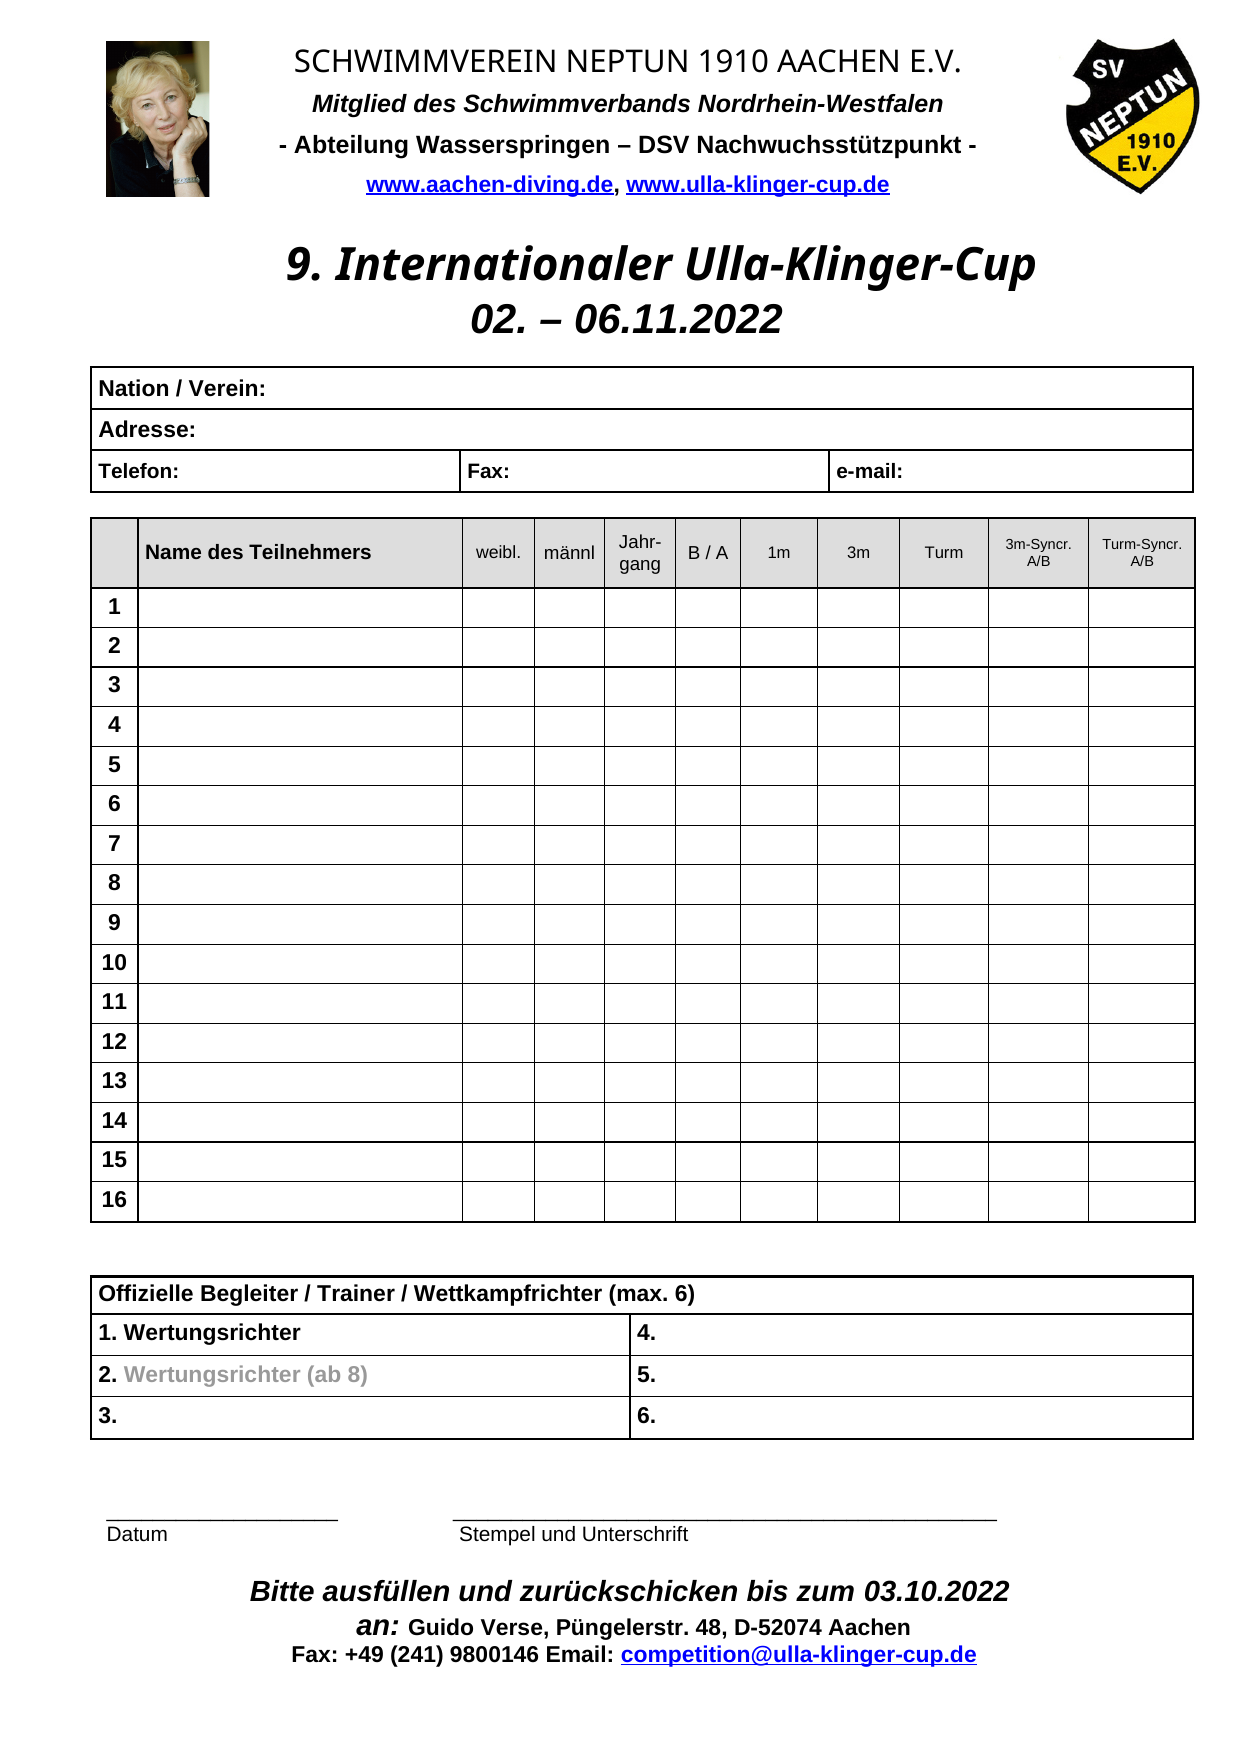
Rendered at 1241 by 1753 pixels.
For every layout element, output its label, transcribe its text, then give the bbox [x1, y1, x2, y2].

table_header 3m [818, 519, 899, 587]
table_cell [989, 1143, 1088, 1181]
table_cell [900, 707, 988, 746]
text Datum Stempel und Unterschrift [106, 1521, 1146, 1545]
table_cell [989, 984, 1088, 1023]
table_cell [605, 1143, 675, 1181]
table_cell [818, 1182, 899, 1221]
table_cell 10 [92, 945, 137, 983]
table_cell [900, 1063, 988, 1102]
table_cell [605, 865, 675, 904]
table_cell 9 [92, 905, 137, 943]
table_header Turm [900, 519, 988, 587]
table_cell [535, 865, 604, 904]
table_cell [989, 747, 1088, 785]
table_cell [900, 1024, 988, 1062]
table_cell [1089, 905, 1194, 943]
table_cell [1089, 865, 1194, 904]
table_cell 1. Wertungsrichter [92, 1315, 629, 1354]
table_cell [741, 945, 817, 983]
table_cell 1 [92, 589, 137, 627]
table_cell [1089, 1143, 1194, 1181]
table_cell [605, 628, 675, 666]
table_cell [463, 905, 534, 943]
table_cell [605, 945, 675, 983]
table_cell 4 [92, 707, 137, 746]
table_header Name des Teilnehmers [139, 519, 462, 587]
table_cell [741, 826, 817, 864]
table_cell [605, 707, 675, 746]
table_cell [535, 1063, 604, 1102]
table_cell [818, 905, 899, 943]
table_cell [605, 747, 675, 785]
table_cell [1089, 1103, 1194, 1141]
table_cell [139, 786, 462, 825]
table_cell [676, 747, 740, 785]
table_cell [818, 589, 899, 627]
table_cell [1089, 747, 1194, 785]
table_cell [139, 668, 462, 706]
table_cell [139, 826, 462, 864]
table_cell [1089, 628, 1194, 666]
table_cell [139, 1143, 462, 1181]
table_cell [818, 1143, 899, 1181]
table_cell [818, 1103, 899, 1141]
table_cell [139, 707, 462, 746]
table_cell [1089, 984, 1194, 1023]
table_cell [463, 826, 534, 864]
table_cell [989, 707, 1088, 746]
table_cell 8 [92, 865, 137, 904]
table_cell [818, 786, 899, 825]
table_cell [989, 589, 1088, 627]
table_cell [463, 589, 534, 627]
table_cell [463, 628, 534, 666]
table_cell e-mail: [830, 451, 1192, 491]
table_cell [900, 984, 988, 1023]
table_cell [535, 628, 604, 666]
subtitle Mitglied des Schwimmverbands Nordrhein-Westfalen [256, 89, 1000, 118]
table_cell [139, 905, 462, 943]
table_cell [535, 984, 604, 1023]
table_cell [676, 905, 740, 943]
table_cell [605, 786, 675, 825]
table_cell [1089, 668, 1194, 706]
table_cell 6. [631, 1397, 1192, 1438]
table_cell [741, 1063, 817, 1102]
table_cell 5 [92, 747, 137, 785]
picture [1058, 38, 1202, 195]
table_cell [818, 1024, 899, 1062]
table_cell [818, 865, 899, 904]
table_cell [676, 589, 740, 627]
table_cell [139, 1103, 462, 1141]
table_cell 15 [92, 1143, 137, 1181]
table_cell [139, 1182, 462, 1221]
table_cell [535, 1182, 604, 1221]
text 02. – 06.11.2022 [106, 294, 1146, 342]
table_cell [900, 905, 988, 943]
table_cell [139, 747, 462, 785]
table_cell 14 [92, 1103, 137, 1141]
table_header [92, 519, 137, 587]
table_cell [535, 905, 604, 943]
table_cell [741, 786, 817, 825]
table_cell [139, 628, 462, 666]
table_cell [741, 668, 817, 706]
table_cell [676, 1024, 740, 1062]
table_cell [676, 826, 740, 864]
table_cell [676, 1182, 740, 1221]
text Bitte ausfüllen und zurückschicken bis zum 03.10.2022 [106, 1574, 1161, 1608]
table_cell Fax: [461, 451, 828, 491]
table_cell [741, 628, 817, 666]
table_cell [139, 1024, 462, 1062]
table_header männl [535, 519, 604, 587]
table_cell 3 [92, 668, 137, 706]
table_cell [818, 984, 899, 1023]
table_cell [139, 984, 462, 1023]
table_cell [1089, 1024, 1194, 1062]
table_cell [463, 668, 534, 706]
table_cell [605, 826, 675, 864]
table_cell [900, 786, 988, 825]
table_cell [989, 628, 1088, 666]
table_cell [676, 1063, 740, 1102]
table_cell [605, 984, 675, 1023]
table_cell [463, 786, 534, 825]
table_cell [900, 589, 988, 627]
picture [106, 41, 210, 197]
table_cell [605, 1063, 675, 1102]
table_cell [989, 945, 1088, 983]
table_cell [989, 786, 1088, 825]
table_cell [818, 945, 899, 983]
table_cell [900, 826, 988, 864]
table_cell [535, 1024, 604, 1062]
table_cell [741, 1143, 817, 1181]
table_cell 12 [92, 1024, 137, 1062]
table_cell [605, 1103, 675, 1141]
table_cell [989, 865, 1088, 904]
table_cell [1089, 1182, 1194, 1221]
table_cell [989, 1182, 1088, 1221]
table_cell [676, 865, 740, 904]
table_header 1m [741, 519, 817, 587]
table_header Jahr- gang [605, 519, 675, 587]
table_cell [900, 945, 988, 983]
text - Abteilung Wasserspringen – DSV Nachwuchsstützpunkt - [256, 130, 1000, 159]
table_cell [535, 707, 604, 746]
table_cell [463, 865, 534, 904]
table_cell [139, 865, 462, 904]
table_cell [676, 628, 740, 666]
table_cell [900, 865, 988, 904]
table_cell [605, 1182, 675, 1221]
table_cell [463, 945, 534, 983]
table_cell [989, 668, 1088, 706]
table_header Turm-Syncr. A/B [1089, 519, 1194, 587]
table_cell [535, 945, 604, 983]
table_cell [989, 1103, 1088, 1141]
table_header Nation / Verein: [92, 368, 1192, 407]
table_cell [1089, 589, 1194, 627]
table_cell 3. [92, 1397, 629, 1438]
table_cell [535, 826, 604, 864]
table_cell [139, 1063, 462, 1102]
table_cell [741, 1103, 817, 1141]
table_cell [741, 905, 817, 943]
table_header weibl. [463, 519, 534, 587]
table_cell [676, 707, 740, 746]
table_cell [818, 826, 899, 864]
text SCHWIMMVEREIN NEPTUN 1910 AACHEN E.V. [256, 39, 1000, 82]
table_cell [900, 1103, 988, 1141]
table_cell [1089, 1063, 1194, 1102]
table_cell 11 [92, 984, 137, 1023]
table_cell [605, 905, 675, 943]
table_cell [676, 1103, 740, 1141]
table_cell [1089, 826, 1194, 864]
text ____________________ _______________________________________________ [106, 1497, 1146, 1521]
table_cell [463, 1063, 534, 1102]
subtitle 9. Internationaler Ulla-Klinger-Cup [177, 232, 1146, 294]
table_cell [1089, 707, 1194, 746]
table_cell [535, 668, 604, 706]
table_cell [900, 747, 988, 785]
table_cell [463, 1024, 534, 1062]
table_cell [535, 1143, 604, 1181]
table_cell [676, 945, 740, 983]
text an: Guido Verse, Püngelerstr. 48, D-52074 Aachen [106, 1608, 1161, 1641]
table_cell [535, 786, 604, 825]
table_cell [463, 747, 534, 785]
table_cell [605, 1024, 675, 1062]
table_cell [818, 1063, 899, 1102]
table_cell [463, 1103, 534, 1141]
table_cell [818, 707, 899, 746]
table_cell [741, 589, 817, 627]
table_cell [900, 1143, 988, 1181]
table_cell [535, 747, 604, 785]
text Fax: +49 (241) 9800146 Email: competition@ulla-klinger-cup.de [106, 1641, 1161, 1667]
table_header B / A [676, 519, 740, 587]
table_cell [463, 984, 534, 1023]
table_cell [1089, 945, 1194, 983]
table_cell [676, 668, 740, 706]
table_cell [741, 707, 817, 746]
table_cell 2. Wertungsrichter (ab 8) [92, 1356, 629, 1396]
table_cell [676, 786, 740, 825]
table_cell [605, 668, 675, 706]
table_cell [989, 826, 1088, 864]
table_cell 16 [92, 1182, 137, 1221]
table_cell Adresse: [92, 410, 1192, 449]
table_cell [741, 865, 817, 904]
table_cell [139, 589, 462, 627]
table_cell [139, 945, 462, 983]
table_cell [989, 1063, 1088, 1102]
table_cell 2 [92, 628, 137, 666]
table_cell [900, 628, 988, 666]
table_cell [818, 628, 899, 666]
table_cell [741, 984, 817, 1023]
table_cell [818, 668, 899, 706]
text www.aachen-diving.de, www.ulla-klinger-cup.de [256, 171, 1000, 197]
table_cell 5. [631, 1356, 1192, 1396]
table_header Offizielle Begleiter / Trainer / Wettkampfrichter (max. 6) [92, 1278, 1192, 1313]
table_cell 13 [92, 1063, 137, 1102]
table_cell [900, 1182, 988, 1221]
table_cell [463, 1182, 534, 1221]
table_cell [741, 747, 817, 785]
table_cell [989, 905, 1088, 943]
table_cell [676, 1143, 740, 1181]
table_cell [741, 1182, 817, 1221]
table_cell [1089, 786, 1194, 825]
table_cell [818, 747, 899, 785]
table_cell 6 [92, 786, 137, 825]
table_cell [741, 1024, 817, 1062]
table_cell 7 [92, 826, 137, 864]
table_cell [676, 984, 740, 1023]
table_cell [989, 1024, 1088, 1062]
table_cell [463, 1143, 534, 1181]
table_cell [535, 1103, 604, 1141]
table_header 3m-Syncr. A/B [989, 519, 1088, 587]
table_cell [605, 589, 675, 627]
table_cell Telefon: [92, 451, 459, 491]
table_cell 4. [631, 1315, 1192, 1354]
table_cell [463, 707, 534, 746]
table_cell [535, 589, 604, 627]
table_cell [900, 668, 988, 706]
